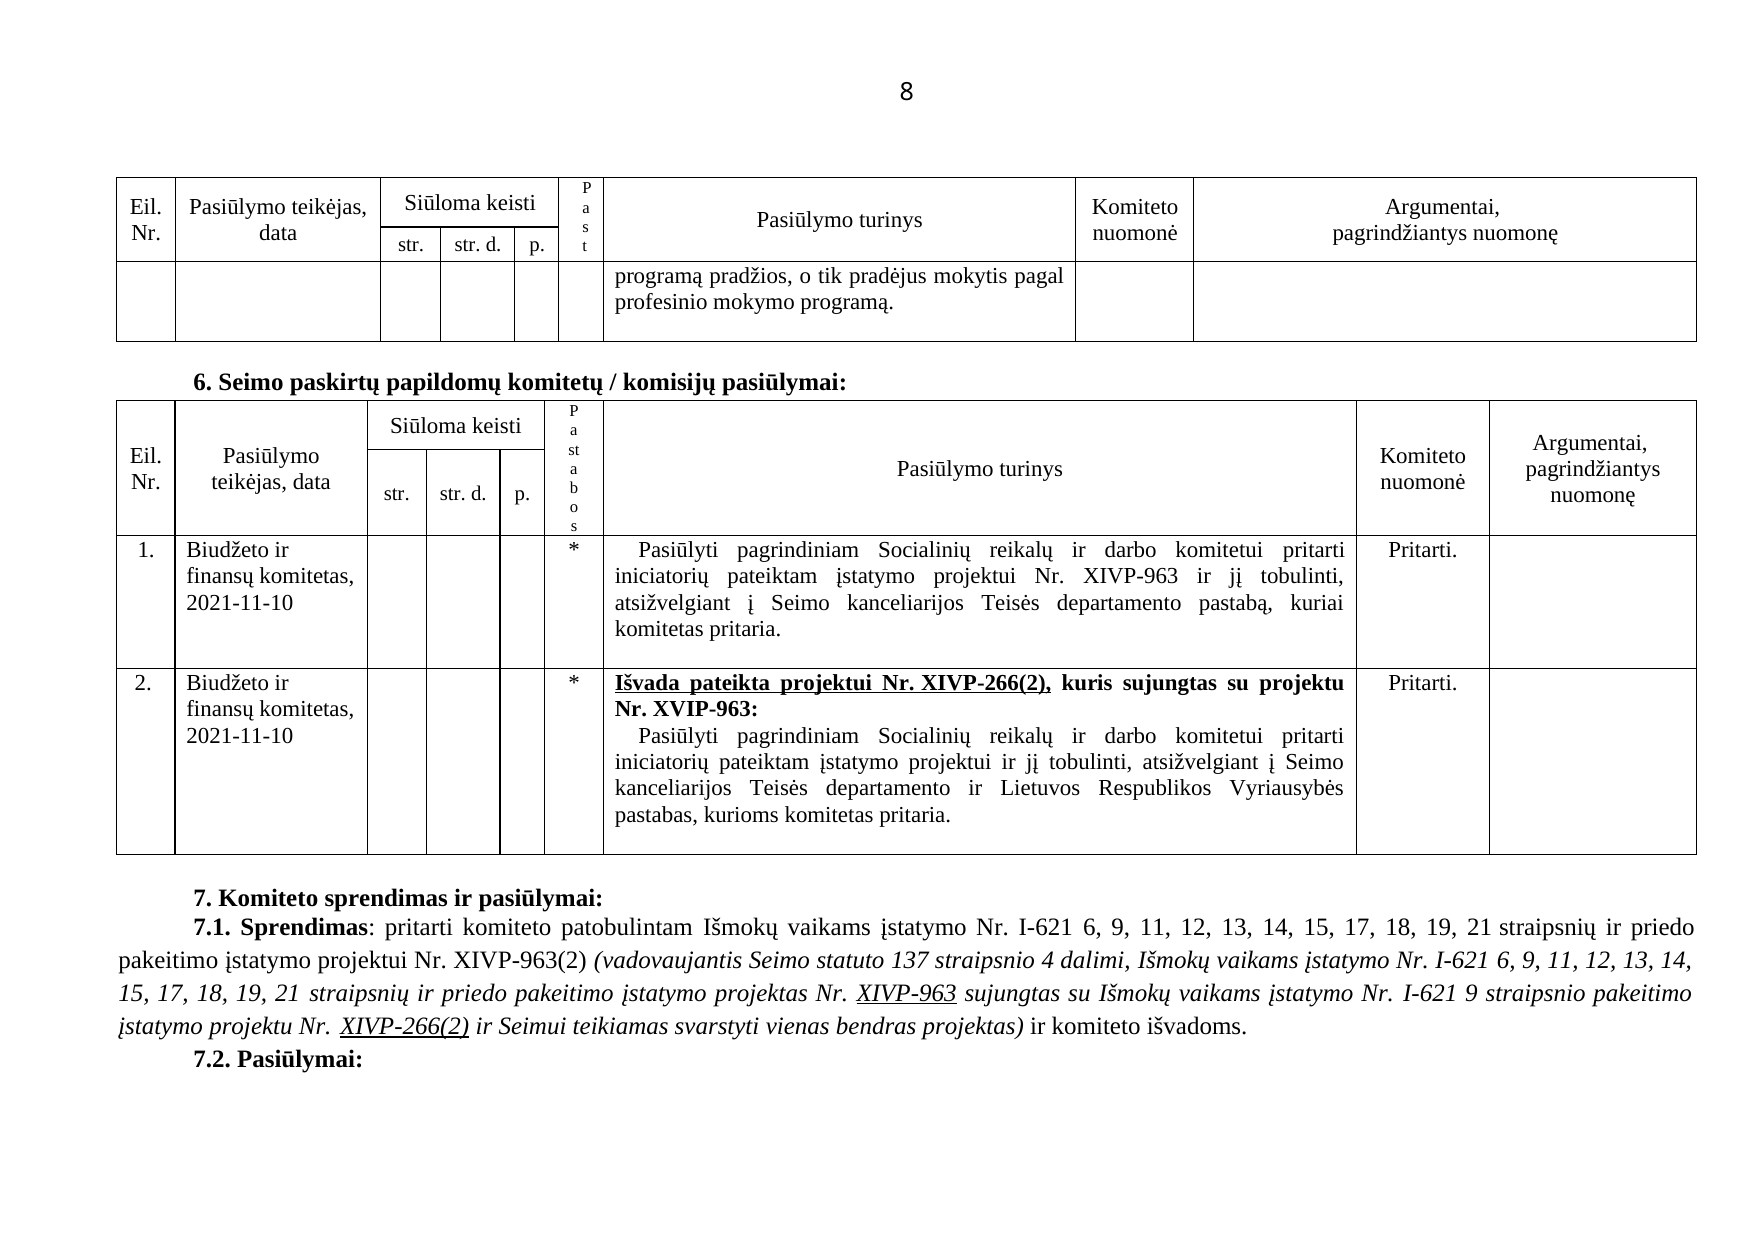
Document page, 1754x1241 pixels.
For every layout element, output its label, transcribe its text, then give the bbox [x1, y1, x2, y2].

table_cell 1. [117, 536, 174, 668]
table_cell programą pradžios, o tik pradėjus mokytis pagal profesinio mokymo programą. [604, 262, 1075, 341]
table_header Argumentai, pagrindžiantys nuomonę [1490, 401, 1696, 535]
text 7. Komiteto sprendimas ir pasiūlymai: [118, 883, 1695, 912]
table_header Komiteto nuomonė [1076, 178, 1193, 261]
text 6. Seimo paskirtų papildomų komitetų / komisijų pasiūlymai: [118, 367, 1695, 396]
table_cell str. [368, 450, 426, 535]
table_header Pasiūlymo teikėjas, data [176, 401, 367, 535]
table_cell [368, 669, 426, 853]
table_cell [515, 262, 558, 341]
table_cell str. [381, 228, 440, 261]
table_cell [176, 262, 380, 341]
table_header Pastabos [559, 178, 603, 261]
table_cell [501, 669, 544, 853]
table_cell * [545, 669, 603, 853]
table_header Pasiūlymo turinys [604, 178, 1075, 261]
table_cell 2. [117, 669, 174, 853]
table_cell [1076, 262, 1193, 341]
table_header Siūloma keisti [368, 401, 544, 449]
table_cell [427, 536, 499, 668]
table_header Pasiūlymo turinys [604, 401, 1356, 535]
text 7.2. Pasiūlymai: [118, 1044, 1695, 1073]
table_cell p. [515, 228, 558, 261]
table_cell str. d. [441, 228, 514, 261]
table_header Siūloma keisti [381, 178, 558, 226]
table_cell Pritarti. [1357, 536, 1489, 668]
table_header Pasiūlymo teikėjas, data [176, 178, 380, 261]
table_cell [441, 262, 514, 341]
table_header Pastabos [545, 401, 603, 535]
table_cell [559, 262, 603, 341]
table_header Eil. Nr. [117, 401, 174, 535]
table_cell Pasiūlyti pagrindiniam Socialinių reikalų ir darbo komitetui pritarti iniciatorių pateiktam įstatymo projektui Nr. XIVP-963 ir jį tobulinti, atsižvelgiant į Seimo kanceliarijos Teisės departamento pastabą, kuriai komitetas pritaria. [604, 536, 1356, 668]
table_header Argumentai, pagrindžiantys nuomonę [1194, 178, 1696, 261]
table_cell [1490, 536, 1696, 668]
table_header Eil. Nr. [117, 178, 175, 261]
table_cell [1490, 669, 1696, 853]
table_cell str. d. [427, 450, 499, 535]
table_cell [427, 669, 499, 853]
table_cell [381, 262, 440, 341]
table_cell Biudžeto ir finansų komitetas, 2021-11-10 [176, 536, 367, 668]
text 7.1. Sprendimas: pritarti komiteto patobulintam Išmokų vaikams įstatymo Nr. I-621 6, 9, 11, 12, 13, 14, 15, 17, 18, 19, 21 straipsnių ir priedo pakeitimo įstatymo projektui Nr. XIVP-963(2) (vadovaujantis Seimo statuto 137 straipsnio 4 dalimi, Išmokų vaikams įstatymo Nr. I-621 6, 9, 11, 12, 13, 14, 15, 17, 18, 19, 21 straipsnių ir priedo pakeitimo įstatymo projektas Nr. XIVP-963 sujungtas su Išmokų vaikams įstatymo Nr. I-621 9 straipsnio pakeitimo įstatymo projektu Nr. XIVP-266(2) ir Seimui teikiamas svarstyti vienas bendras projektas) ir komiteto išvadoms. [118, 912, 1695, 1040]
table_cell Pritarti. [1357, 669, 1489, 853]
table_cell [368, 536, 426, 668]
table_cell [117, 262, 175, 341]
table_cell Išvada pateikta projektui Nr. XIVP-266(2), kuris sujungtas su projektu Nr. XVIP-963: Pasiūlyti pagrindiniam Socialinių reikalų ir darbo komitetui pritarti iniciatorių pateiktam įstatymo projektui ir jį tobulinti, atsižvelgiant į Seimo kanceliarijos Teisės departamento ir Lietuvos Respublikos Vyriausybės pastabas, kurioms komitetas pritaria. [604, 669, 1356, 853]
table_cell Biudžeto ir finansų komitetas, 2021-11-10 [176, 669, 367, 853]
table_header Komiteto nuomonė [1357, 401, 1489, 535]
table_cell [501, 536, 544, 668]
table_cell * [545, 536, 603, 668]
table_cell [1194, 262, 1696, 341]
table_cell p. [501, 450, 544, 535]
